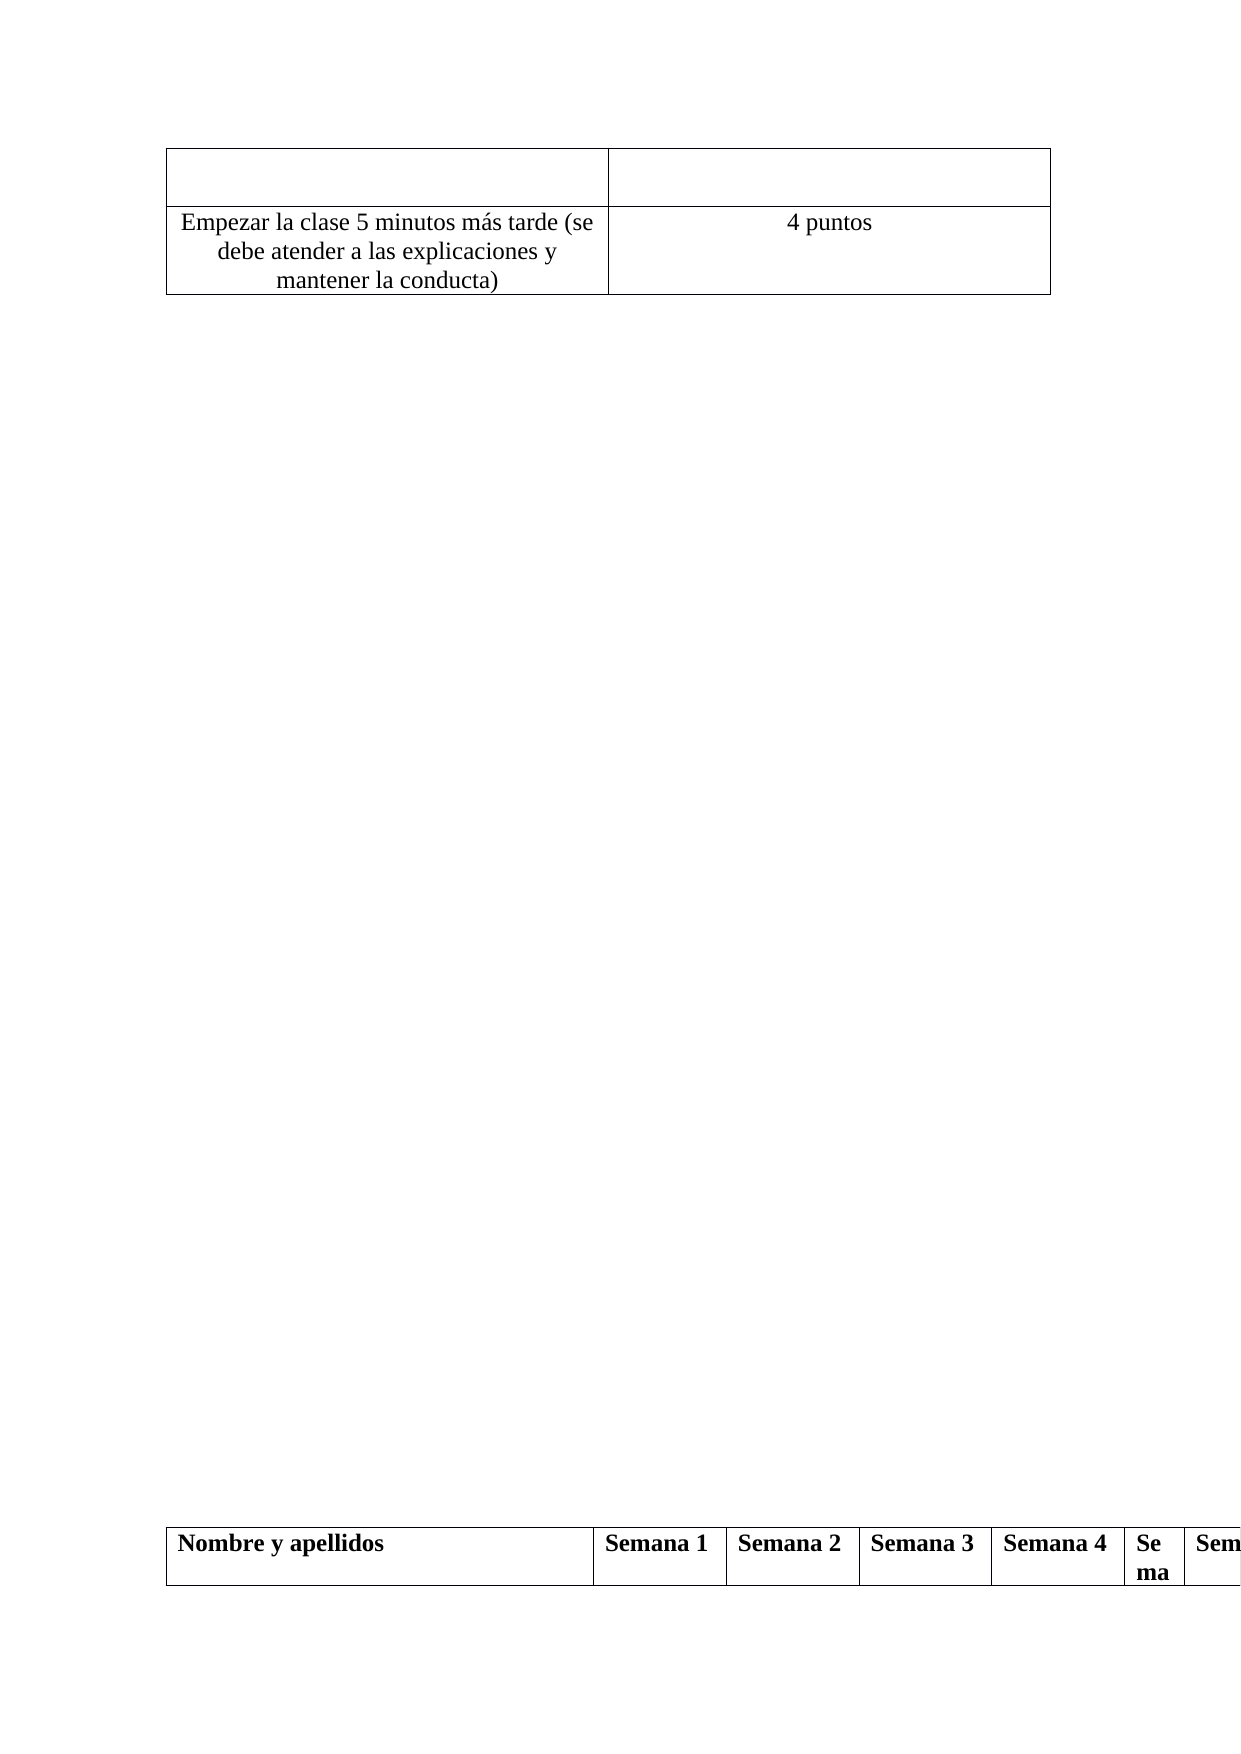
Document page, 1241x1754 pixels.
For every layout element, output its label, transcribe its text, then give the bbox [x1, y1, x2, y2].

table_header Semana 1 [594, 1528, 726, 1585]
table_cell [609, 149, 1050, 206]
table_header Semana 4 [992, 1528, 1124, 1585]
table_header Nombre y apellidos [167, 1528, 593, 1585]
table_header Semana 2 [727, 1528, 859, 1585]
table_header Sema [1125, 1528, 1184, 1585]
table_header Semana 6 [1185, 1528, 1240, 1585]
table_cell Empezar la clase 5 minutos más tarde (se debe atender a las explicaciones y mantener la conducta) [167, 207, 608, 293]
table_header Semana 3 [860, 1528, 991, 1585]
table_cell [167, 149, 608, 206]
table_cell 4 puntos [609, 207, 1050, 293]
